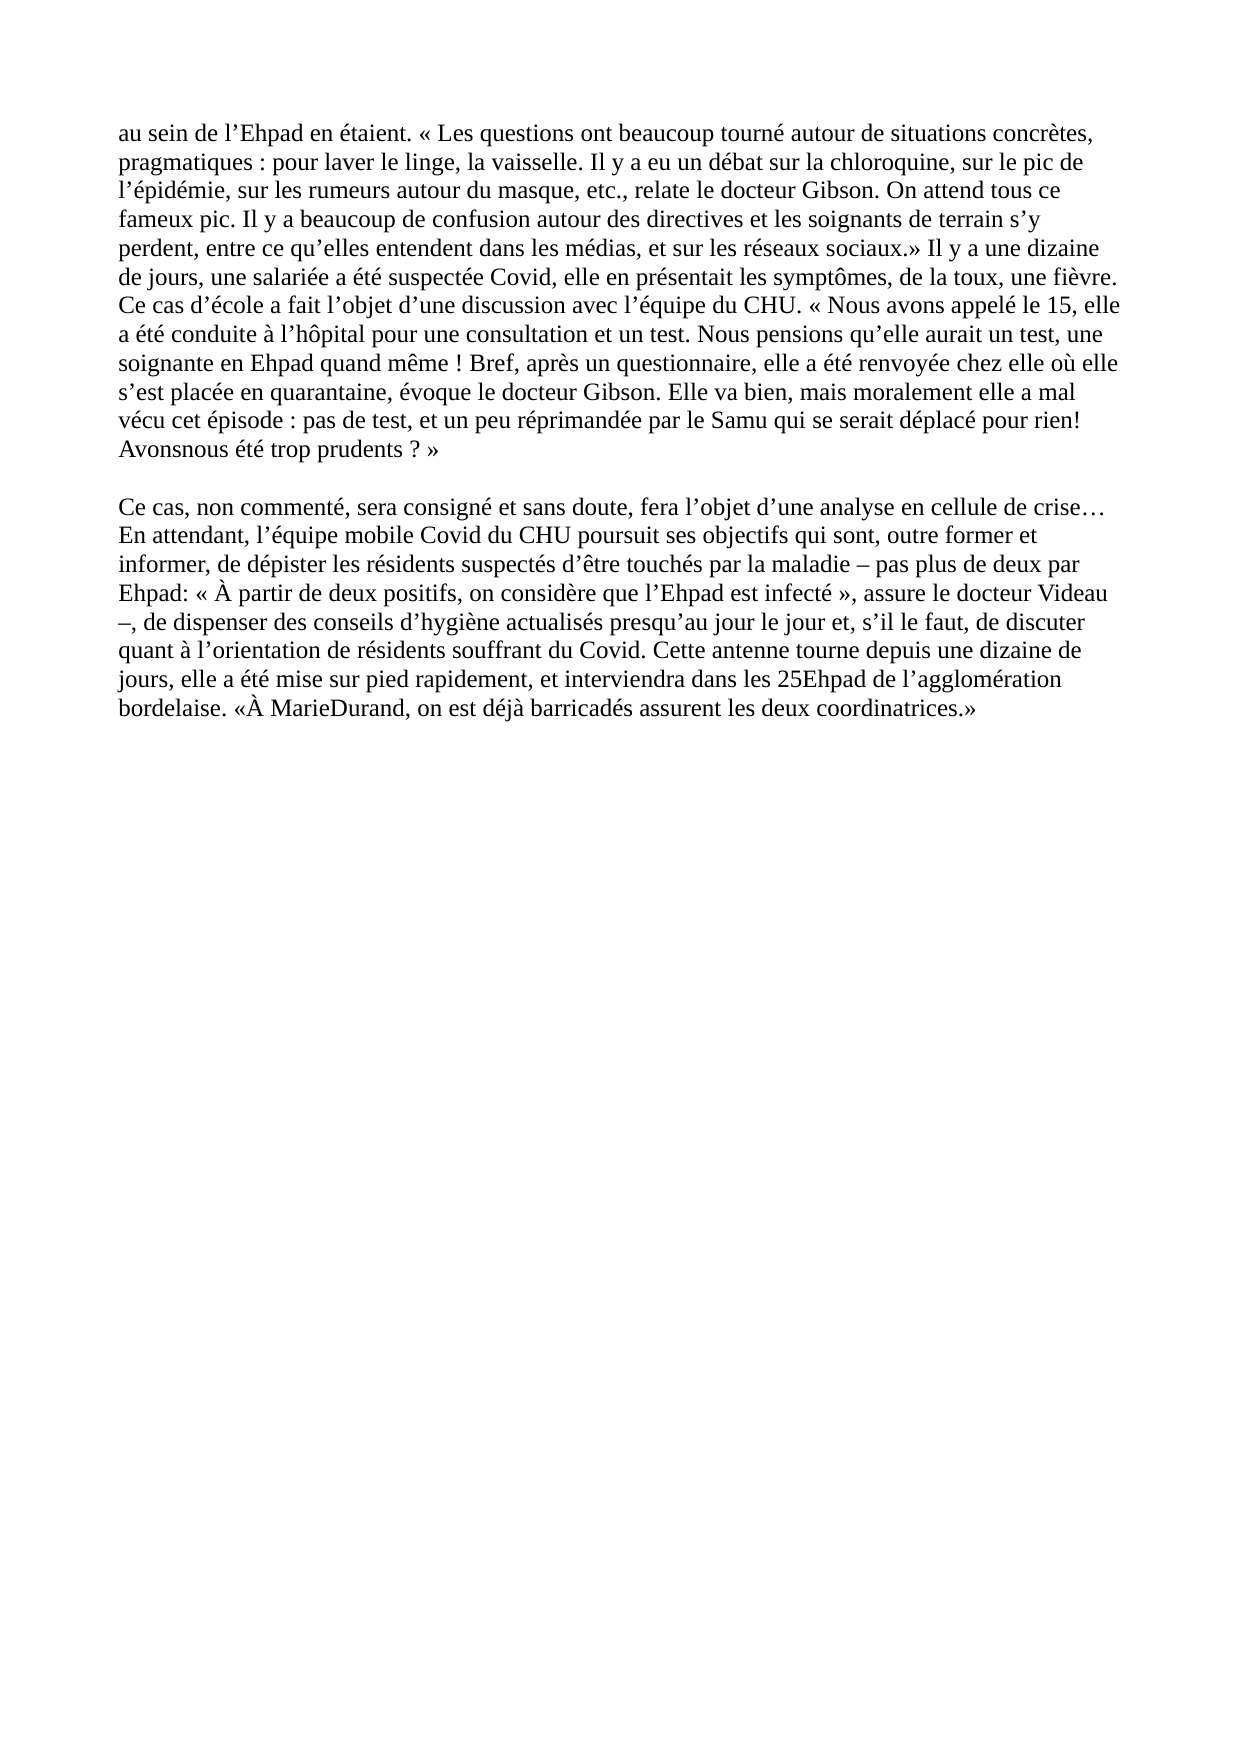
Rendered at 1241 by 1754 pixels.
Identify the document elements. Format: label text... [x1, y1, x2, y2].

text au sein de l’Ehpad en étaient. « Les questions ont beaucoup tourné autour de situations concrètes, pragmatiques : pour laver le linge, la vaisselle. Il y a eu un débat sur la chloroquine, sur le pic de l’épidémie, sur les rumeurs autour du masque, etc., relate le docteur Gibson. On attend tous ce fameux pic. Il y a beaucoup de confusion autour des directives et les soignants de terrain s’y perdent, entre ce qu’elles entendent dans les médias, et sur les réseaux sociaux.» Il y a une dizaine de jours, une salariée a été suspectée Covid, elle en présentait les symptômes, de la toux, une fièvre. Ce cas d’école a fait l’objet d’une discussion avec l’équipe du CHU. « Nous avons appelé le 15, elle a été conduite à l’hôpital pour une consultation et un test. Nous pensions qu’elle aurait un test, une soignante en Ehpad quand même ! Bref, après un questionnaire, elle a été renvoyée chez elle où elle s’est placée en quarantaine, évoque le docteur Gibson. Elle va bien, mais moralement elle a mal vécu cet épisode : pas de test, et un peu réprimandée par le Samu qui se serait déplacé pour rien! Avonsnous été trop prudents ? » [118, 118, 1122, 463]
text Ce cas, non commenté, sera consigné et sans doute, fera l’objet d’une analyse en cellule de crise… En attendant, l’équipe mobile Covid du CHU poursuit ses objectifs qui sont, outre former et informer, de dépister les résidents suspectés d’être touchés par la maladie – pas plus de deux par Ehpad: « À partir de deux positifs, on considère que l’Ehpad est infecté », assure le docteur Videau –, de dispenser des conseils d’hygiène actualisés presqu’au jour le jour et, s’il le faut, de discuter quant à l’orientation de résidents souffrant du Covid. Cette antenne tourne depuis une dizaine de jours, elle a été mise sur pied rapidement, et interviendra dans les 25Ehpad de l’agglomération bordelaise. «À MarieDurand, on est déjà barricadés assurent les deux coordinatrices.» [118, 492, 1122, 722]
